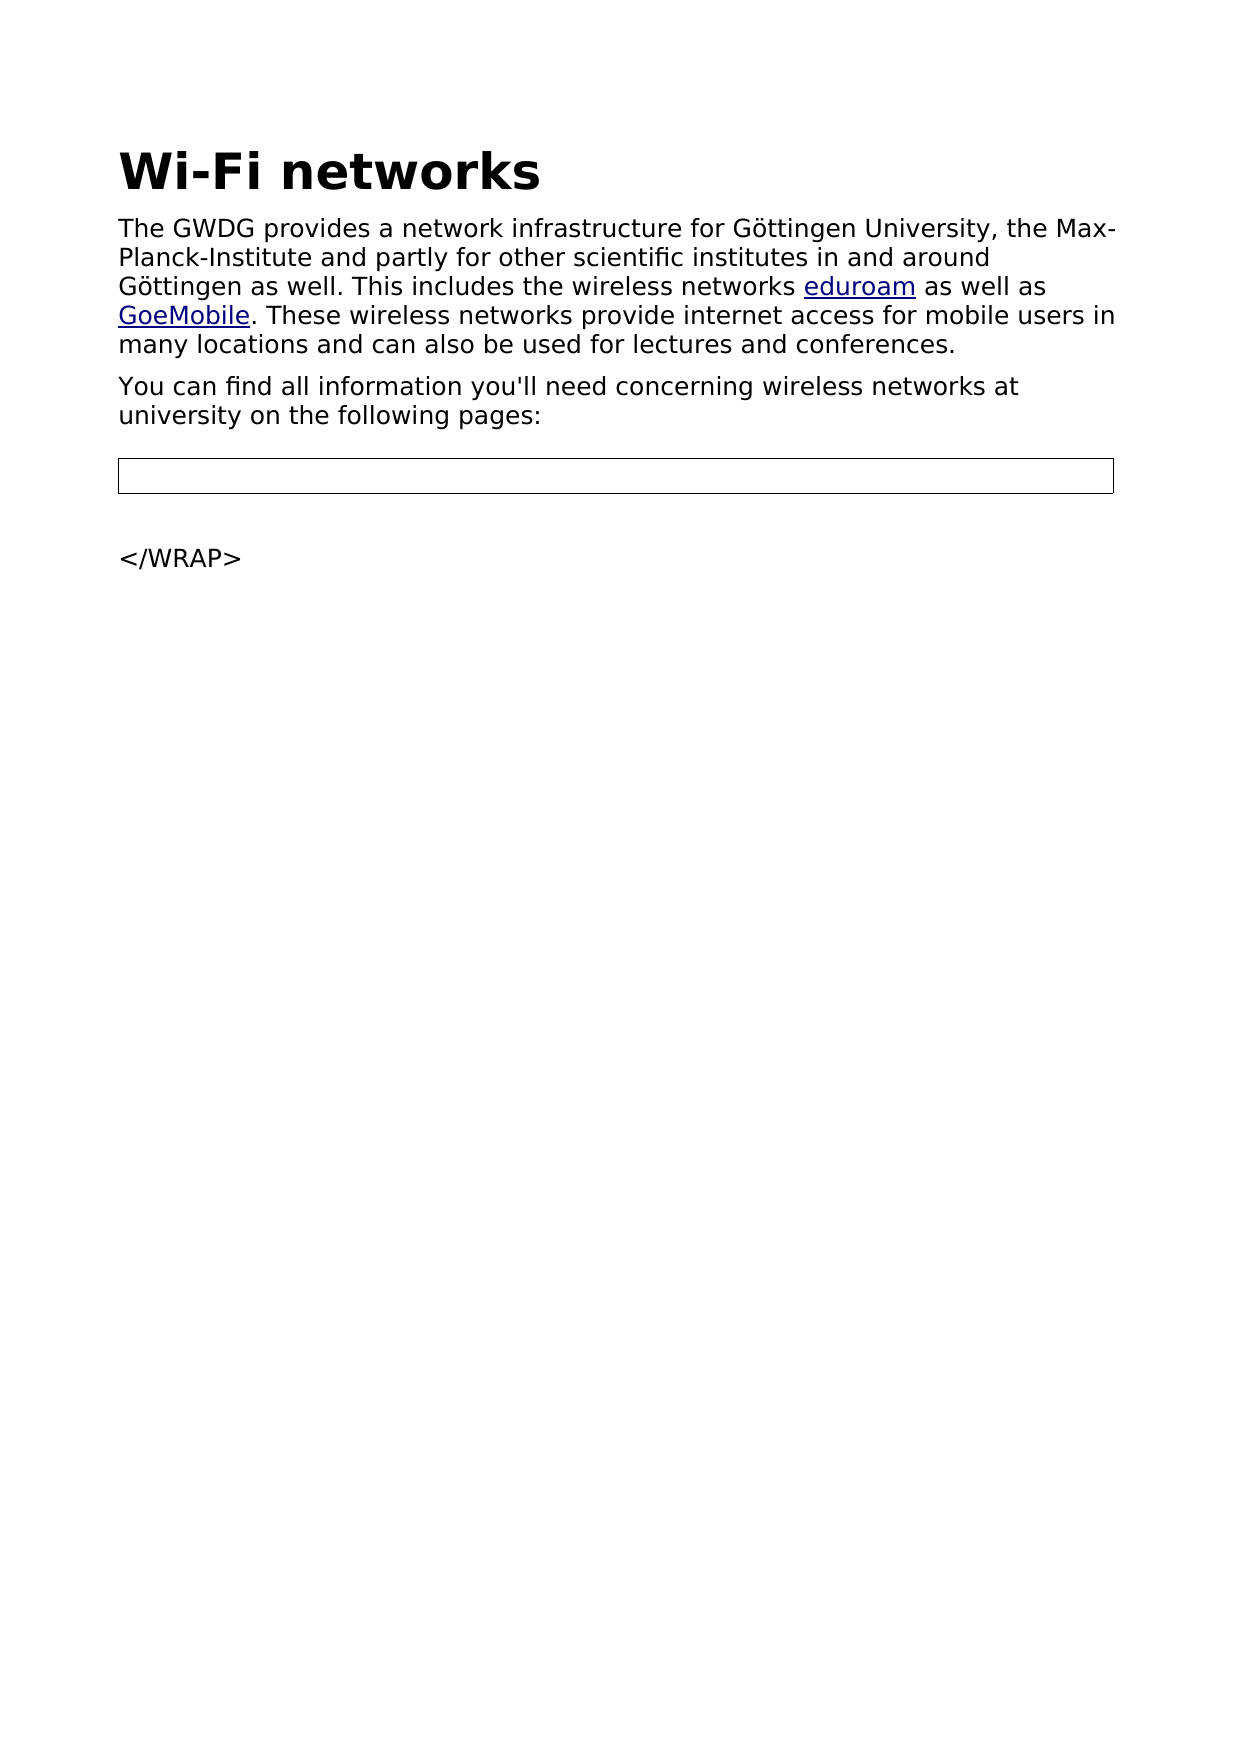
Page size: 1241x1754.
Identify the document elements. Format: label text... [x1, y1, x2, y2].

text </WRAP> [118, 544, 1122, 573]
text The GWDG provides a network infrastructure for Göttingen University, the Max-Planck-Institute and partly for other scientific institutes in and around Göttingen as well. This includes the wireless networks eduroam as well as GoeMobile. These wireless networks provide internet access for mobile users in many locations and can also be used for lectures and conferences. [118, 214, 1122, 360]
text You can find all information you'll need concerning wireless networks at university on the following pages: [118, 372, 1122, 431]
table_header [119, 459, 1113, 493]
subtitle Wi-Fi networks [118, 143, 1122, 201]
